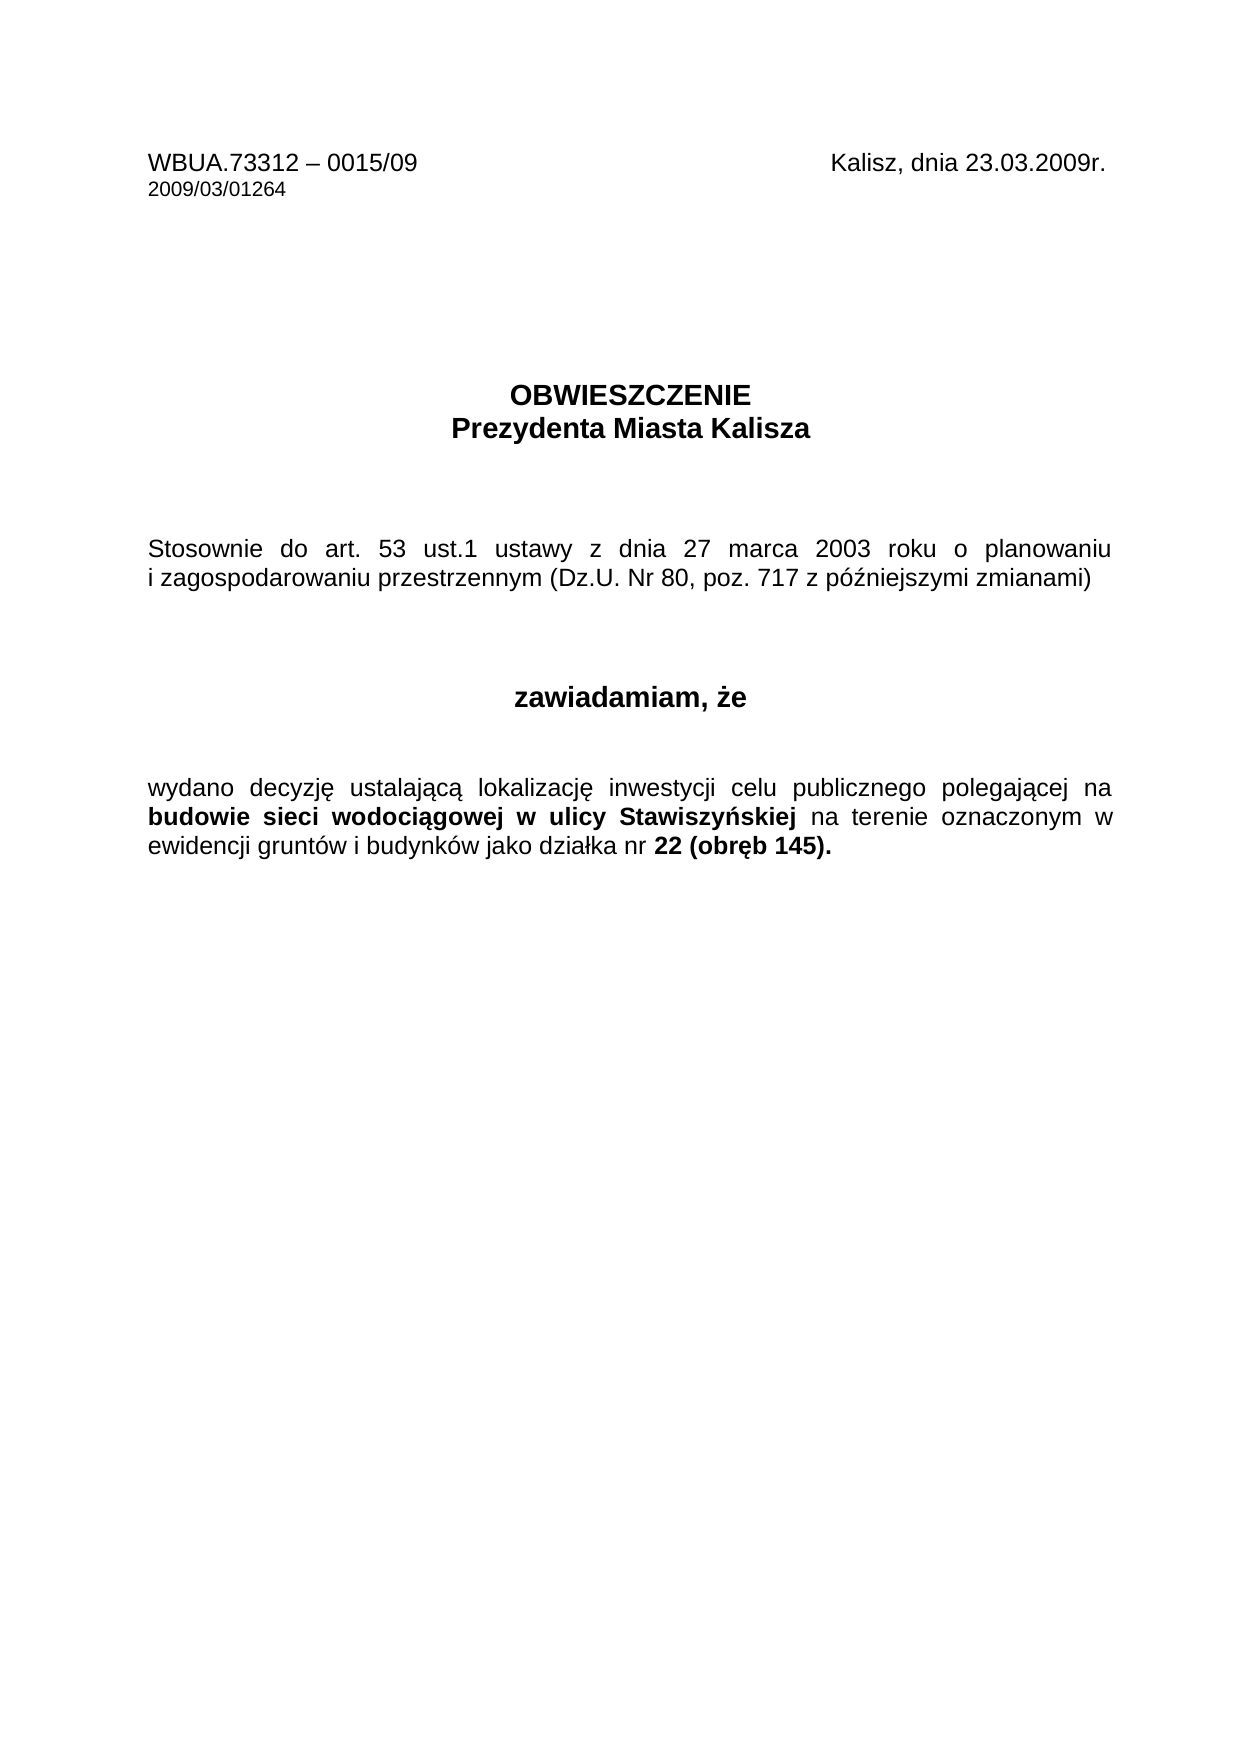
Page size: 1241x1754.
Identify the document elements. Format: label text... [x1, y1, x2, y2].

text wydano decyzję ustalającą lokalizację inwestycji celu publicznego polegającej na budowie sieci wodociągowej w ulicy Stawiszyńskiej na terenie oznaczonym w ewidencji gruntów i budynków jako działka nr 22 (obręb 145). [148, 773, 1113, 860]
text 2009/03/01264 [148, 177, 1113, 201]
text OBWIESZCZENIE Prezydenta Miasta Kalisza [148, 378, 1113, 445]
text WBUA.73312 – 0015/09 Kalisz, dnia 23.03.2009r. [148, 148, 1113, 177]
text Stosownie do art. 53 ust.1 ustawy z dnia 27 marca 2003 roku o planowaniu i zagospodarowaniu przestrzennym (Dz.U. Nr 80, poz. 717 z późniejszymi zmianami) [148, 533, 1113, 592]
text zawiadamiam, że [148, 680, 1113, 714]
